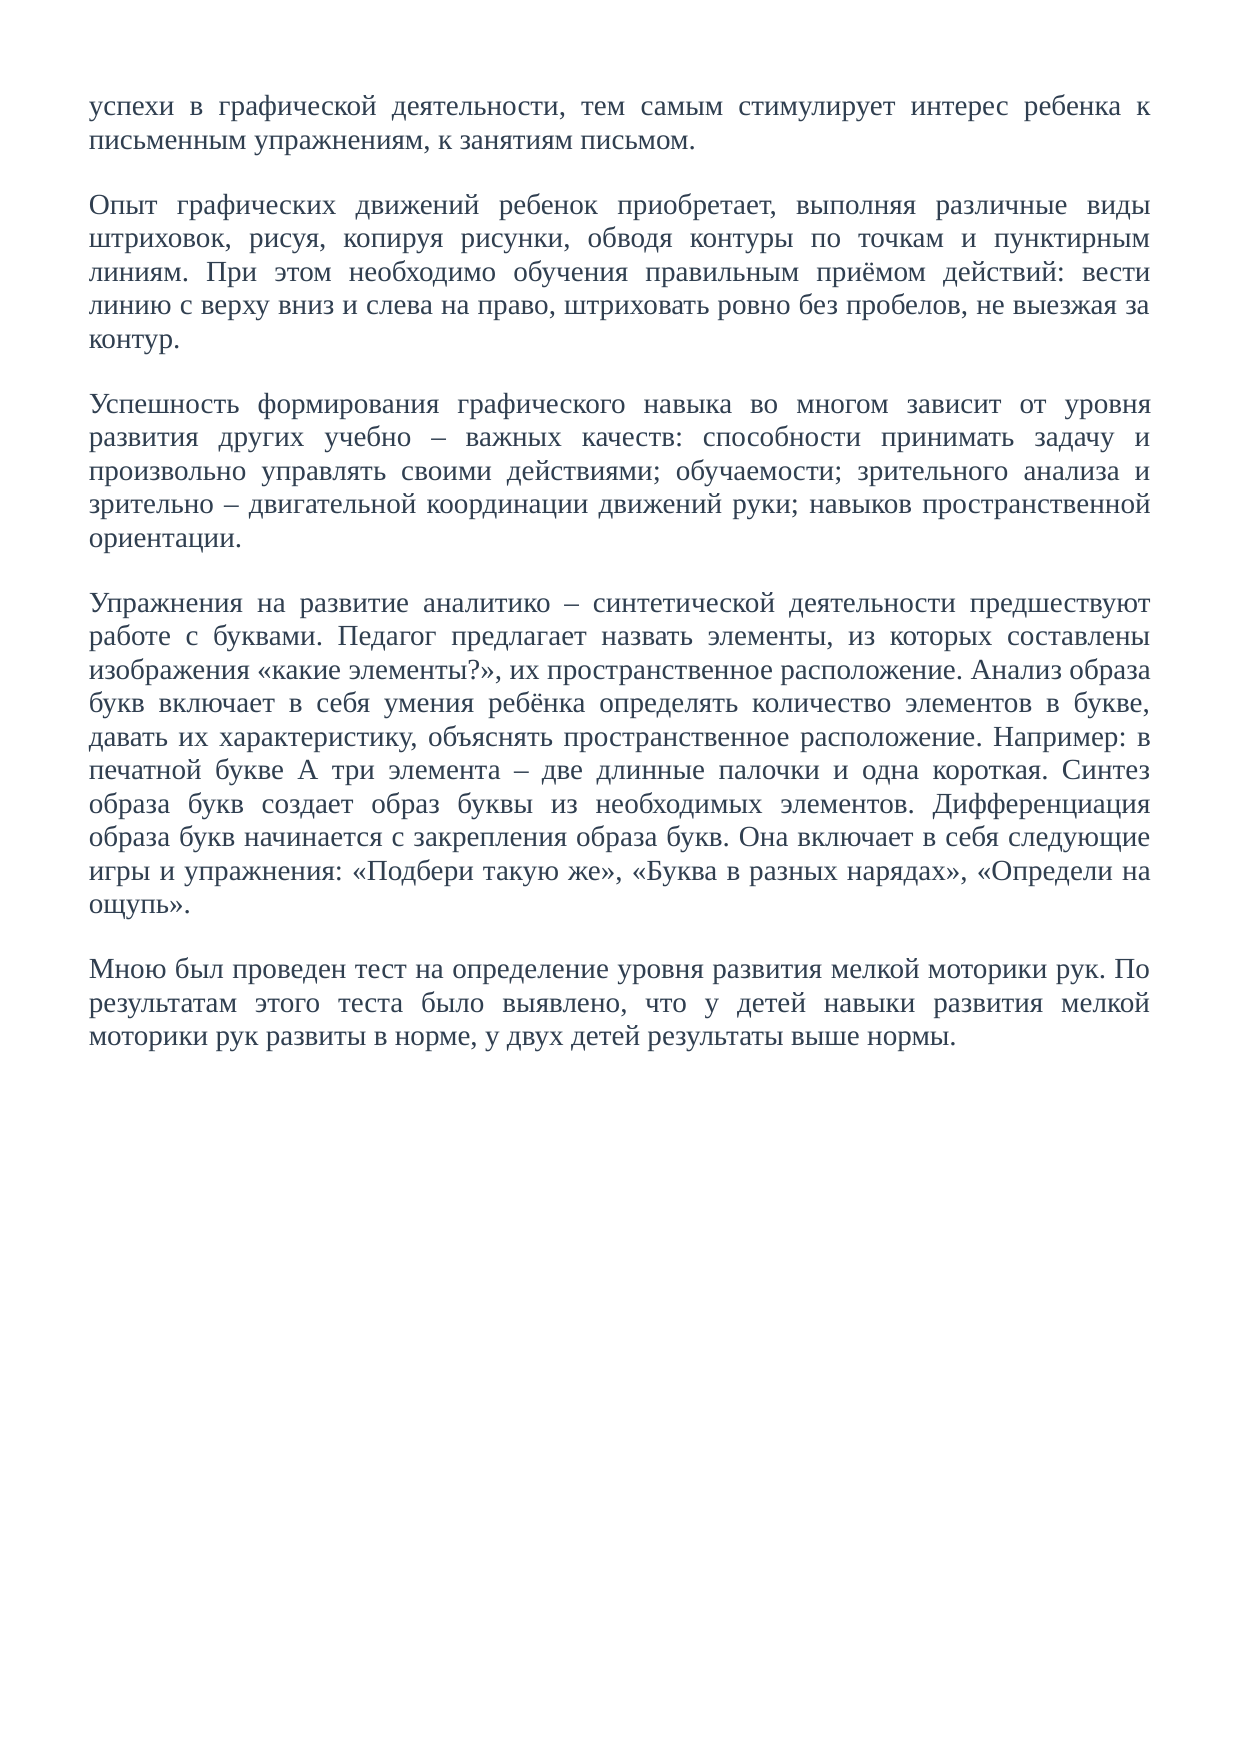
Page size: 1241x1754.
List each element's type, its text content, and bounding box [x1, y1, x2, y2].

text успехи в графической деятельности, тем самым стимулирует интерес ребенка к письменным упражнениям, к занятиям письмом. [88, 88, 1152, 156]
text Мною был проведен тест на определение уровня развития мелкой моторики рук. По результатам этого теста было выявлено, что у детей навыки развития мелкой моторики рук развиты в норме, у двух детей результаты выше нормы. [88, 951, 1152, 1052]
text Опыт графических движений ребенок приобретает, выполняя различные виды штриховок, рисуя, копируя рисунки, обводя контуры по точкам и пунктирным линиям. При этом необходимо обучения правильным приёмом действий: вести линию с верху вниз и слева на право, штриховать ровно без пробелов, не выезжая за контур. [88, 187, 1152, 354]
text Упражнения на развитие аналитико – синтетической деятельности предшествуют работе с буквами. Педагог предлагает назвать элементы, из которых составлены изображения «какие элементы?», их пространственное расположение. Анализ образа букв включает в себя умения ребёнка определять количество элементов в букве, давать их характеристику, объяснять пространственное расположение. Например: в печатной букве А три элемента – две длинные палочки и одна короткая. Синтез образа букв создает образ буквы из необходимых элементов. Дифференциация образа букв начинается с закрепления образа букв. Она включает в себя следующие игры и упражнения: «Подбери такую же», «Буква в разных нарядах», «Определи на ощупь». [88, 585, 1152, 920]
text Успешность формирования графического навыка во многом зависит от уровня развития других учебно – важных качеств: способности принимать задачу и произвольно управлять своими действиями; обучаемости; зрительного анализа и зрительно – двигательной координации движений руки; навыков пространственной ориентации. [88, 386, 1152, 553]
